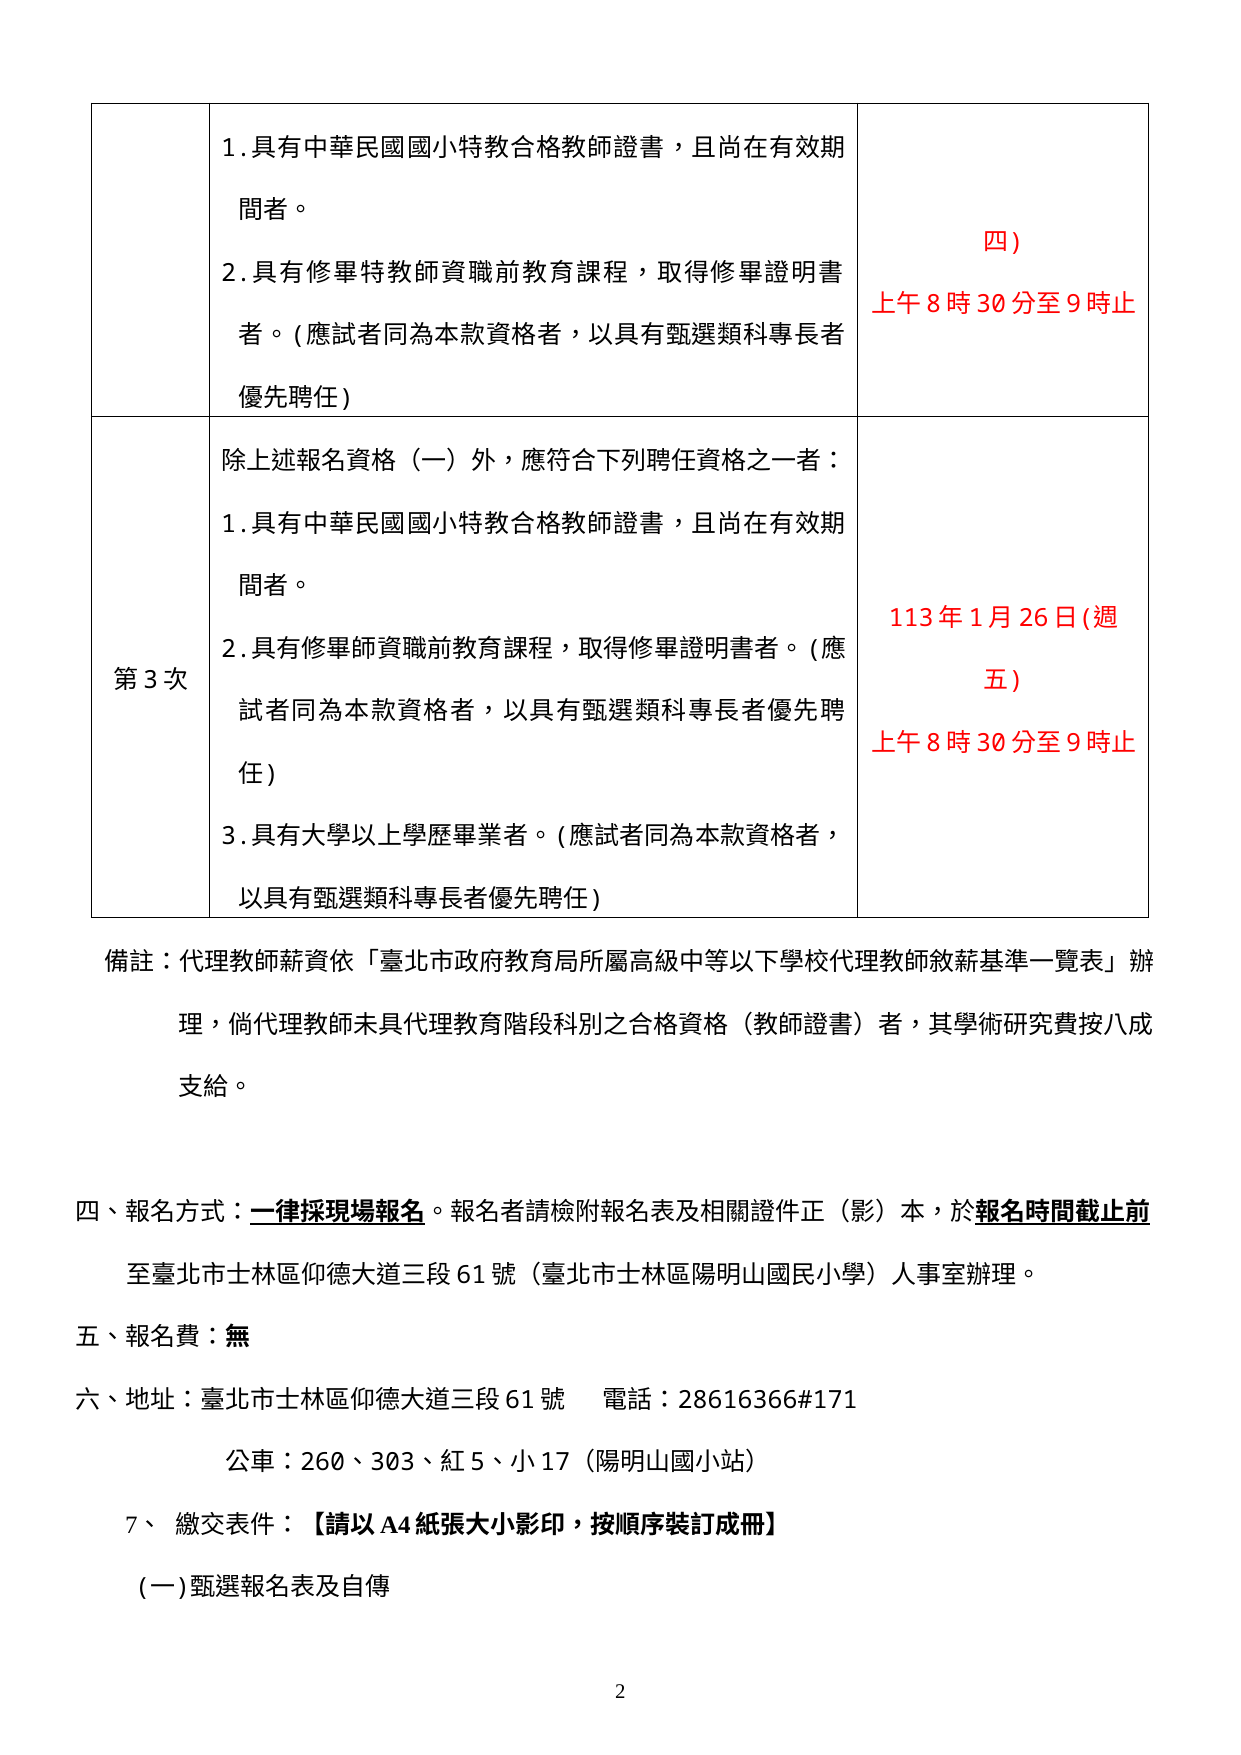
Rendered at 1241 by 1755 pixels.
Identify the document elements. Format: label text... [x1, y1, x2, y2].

table_cell 1.具有中華民國國小特教合格教師證書，且尚在有效期間者。 2.具有修畢特教師資職前教育課程，取得修畢證明書者。(應試者同為本款資格者，以具有甄選類科專長者優先聘任) [210, 104, 857, 416]
text 公車：260、303、紅5、小17（陽明山國小站） [75, 1418, 1165, 1481]
table_cell 四) 上午8時30分至9時止 [858, 104, 1148, 416]
table_cell 第3次 [92, 417, 209, 917]
text 五、報名費：無 [75, 1293, 1165, 1356]
text 四、報名方式：一律採現場報名。報名者請檢附報名表及相關證件正（影）本，於報名時間截止前至臺北市士林區仰德大道三段61號（臺北市士林區陽明山國民小學）人事室辦理。 [75, 1168, 1165, 1293]
table_cell 除上述報名資格（一）外，應符合下列聘任資格之一者： 1.具有中華民國國小特教合格教師證書，且尚在有效期間者。 2.具有修畢師資職前教育課程，取得修畢證明書者。(應試者同為本款資格者，以具有甄選類科專長者優先聘任) 3.具有大學以上學歷畢業者。(應試者同為本款資格者，以具有甄選類科專長者優先聘任) [210, 417, 857, 917]
text 六、地址：臺北市士林區仰德大道三段61號 電話：28616366#171 [75, 1356, 1165, 1418]
text 備註：代理教師薪資依「臺北市政府教育局所屬高級中等以下學校代理教師敘薪基準一覽表」辦理，倘代理教師未具代理教育階段科別之合格資格（教師證書）者，其學術研究費按八成支給。 [104, 918, 1165, 1106]
table_cell [92, 104, 209, 416]
text (一)甄選報名表及自傳 [75, 1543, 1165, 1606]
table_cell 113年1月26日(週五) 上午8時30分至9時止 [858, 417, 1148, 917]
list 繳交表件：【請以A4紙張大小影印，按順序裝訂成冊】 [125, 1481, 1165, 1543]
